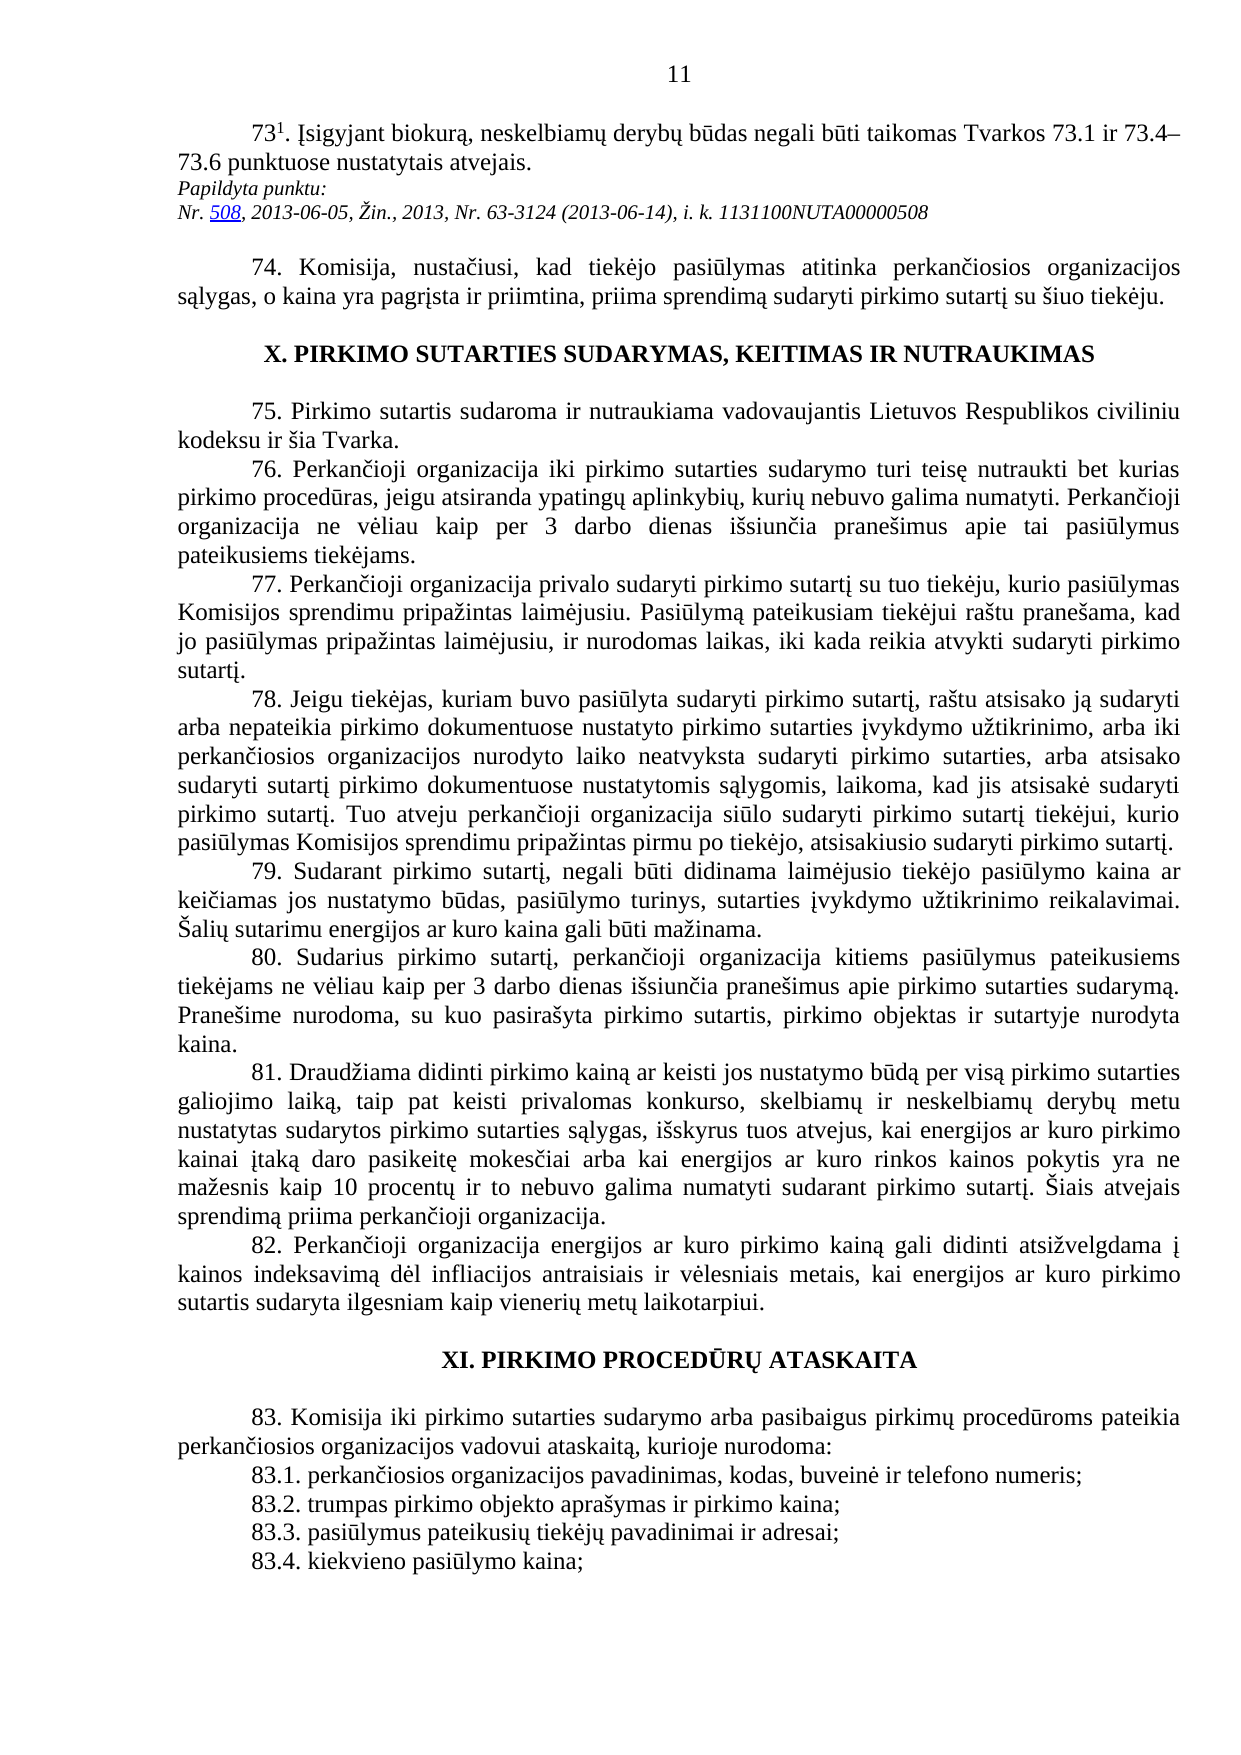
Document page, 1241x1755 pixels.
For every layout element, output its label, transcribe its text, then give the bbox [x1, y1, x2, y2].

text 78. Jeigu tiekėjas, kuriam buvo pasiūlyta sudaryti pirkimo sutartį, raštu atsisako ją sudaryti arba nepateikia pirkimo dokumentuose nustatyto pirkimo sutarties įvykdymo užtikrinimo, arba iki perkančiosios organizacijos nurodyto laiko neatvyksta sudaryti pirkimo sutarties, arba atsisako sudaryti sutartį pirkimo dokumentuose nustatytomis sąlygomis, laikoma, kad jis atsisakė sudaryti pirkimo sutartį. Tuo atveju perkančioji organizacija siūlo sudaryti pirkimo sutartį tiekėjui, kurio pasiūlymas Komisijos sprendimu pripažintas pirmu po tiekėjo, atsisakiusio sudaryti pirkimo sutartį. [177, 684, 1181, 856]
text Nr. 508, 2013-06-05, Žin., 2013, Nr. 63-3124 (2013-06-14), i. k. 1131100NUTA00000508 [177, 200, 1181, 224]
text 77. Perkančioji organizacija privalo sudaryti pirkimo sutartį su tuo tiekėju, kurio pasiūlymas Komisijos sprendimu pripažintas laimėjusiu. Pasiūlymą pateikusiam tiekėjui raštu pranešama, kad jo pasiūlymas pripažintas laimėjusiu, ir nurodomas laikas, iki kada reikia atvykti sudaryti pirkimo sutartį. [177, 569, 1181, 684]
text 75. Pirkimo sutartis sudaroma ir nutraukiama vadovaujantis Lietuvos Respublikos civiliniu kodeksu ir šia Tvarka. [177, 396, 1181, 454]
text 76. Perkančioji organizacija iki pirkimo sutarties sudarymo turi teisę nutraukti bet kurias pirkimo procedūras, jeigu atsiranda ypatingų aplinkybių, kurių nebuvo galima numatyti. Perkančioji organizacija ne vėliau kaip per 3 darbo dienas išsiunčia pranešimus apie tai pasiūlymus pateikusiems tiekėjams. [177, 454, 1181, 569]
text 80. Sudarius pirkimo sutartį, perkančioji organizacija kitiems pasiūlymus pateikusiems tiekėjams ne vėliau kaip per 3 darbo dienas išsiunčia pranešimus apie pirkimo sutarties sudarymą. Pranešime nurodoma, su kuo pasirašyta pirkimo sutartis, pirkimo objektas ir sutartyje nurodyta kaina. [177, 942, 1181, 1057]
text 81. Draudžiama didinti pirkimo kainą ar keisti jos nustatymo būdą per visą pirkimo sutarties galiojimo laiką, taip pat keisti privalomas konkurso, skelbiamų ir neskelbiamų derybų metu nustatytas sudarytos pirkimo sutarties sąlygas, išskyrus tuos atvejus, kai energijos ar kuro pirkimo kainai įtaką daro pasikeitę mokesčiai arba kai energijos ar kuro rinkos kainos pokytis yra ne mažesnis kaip 10 procentų ir to nebuvo galima numatyti sudarant pirkimo sutartį. Šiais atvejais sprendimą priima perkančioji organizacija. [177, 1057, 1181, 1230]
text 83.4. kiekvieno pasiūlymo kaina; [177, 1546, 1181, 1575]
text X. PIRKIMO SUTARTIES SUDARYMAS, KEITIMAS IR NUTRAUKIMAS [177, 339, 1181, 367]
text XI. PIRKIMO PROCEDŪRŲ ATASKAITA [177, 1345, 1181, 1374]
text 79. Sudarant pirkimo sutartį, negali būti didinama laimėjusio tiekėjo pasiūlymo kaina ar keičiamas jos nustatymo būdas, pasiūlymo turinys, sutarties įvykdymo užtikrinimo reikalavimai. Šalių sutarimu energijos ar kuro kaina gali būti mažinama. [177, 856, 1181, 942]
text Papildyta punktu: [177, 176, 1181, 200]
text 83.3. pasiūlymus pateikusių tiekėjų pavadinimai ir adresai; [177, 1517, 1181, 1546]
text 83. Komisija iki pirkimo sutarties sudarymo arba pasibaigus pirkimų procedūroms pateikia perkančiosios organizacijos vadovui ataskaitą, kurioje nurodoma: [177, 1402, 1181, 1460]
text 74. Komisija, nustačiusi, kad tiekėjo pasiūlymas atitinka perkančiosios organizacijos sąlygas, o kaina yra pagrįsta ir priimtina, priima sprendimą sudaryti pirkimo sutartį su šiuo tiekėju. [177, 252, 1181, 310]
text 82. Perkančioji organizacija energijos ar kuro pirkimo kainą gali didinti atsižvelgdama į kainos indeksavimą dėl infliacijos antraisiais ir vėlesniais metais, kai energijos ar kuro pirkimo sutartis sudaryta ilgesniam kaip vienerių metų laikotarpiui. [177, 1230, 1181, 1316]
text 83.1. perkančiosios organizacijos pavadinimas, kodas, buveinė ir telefono numeris; [177, 1460, 1181, 1489]
text 731. Įsigyjant biokurą, neskelbiamų derybų būdas negali būti taikomas Tvarkos 73.1 ir 73.4–73.6 punktuose nustatytais atvejais. [177, 118, 1181, 176]
text 83.2. trumpas pirkimo objekto aprašymas ir pirkimo kaina; [177, 1489, 1181, 1517]
